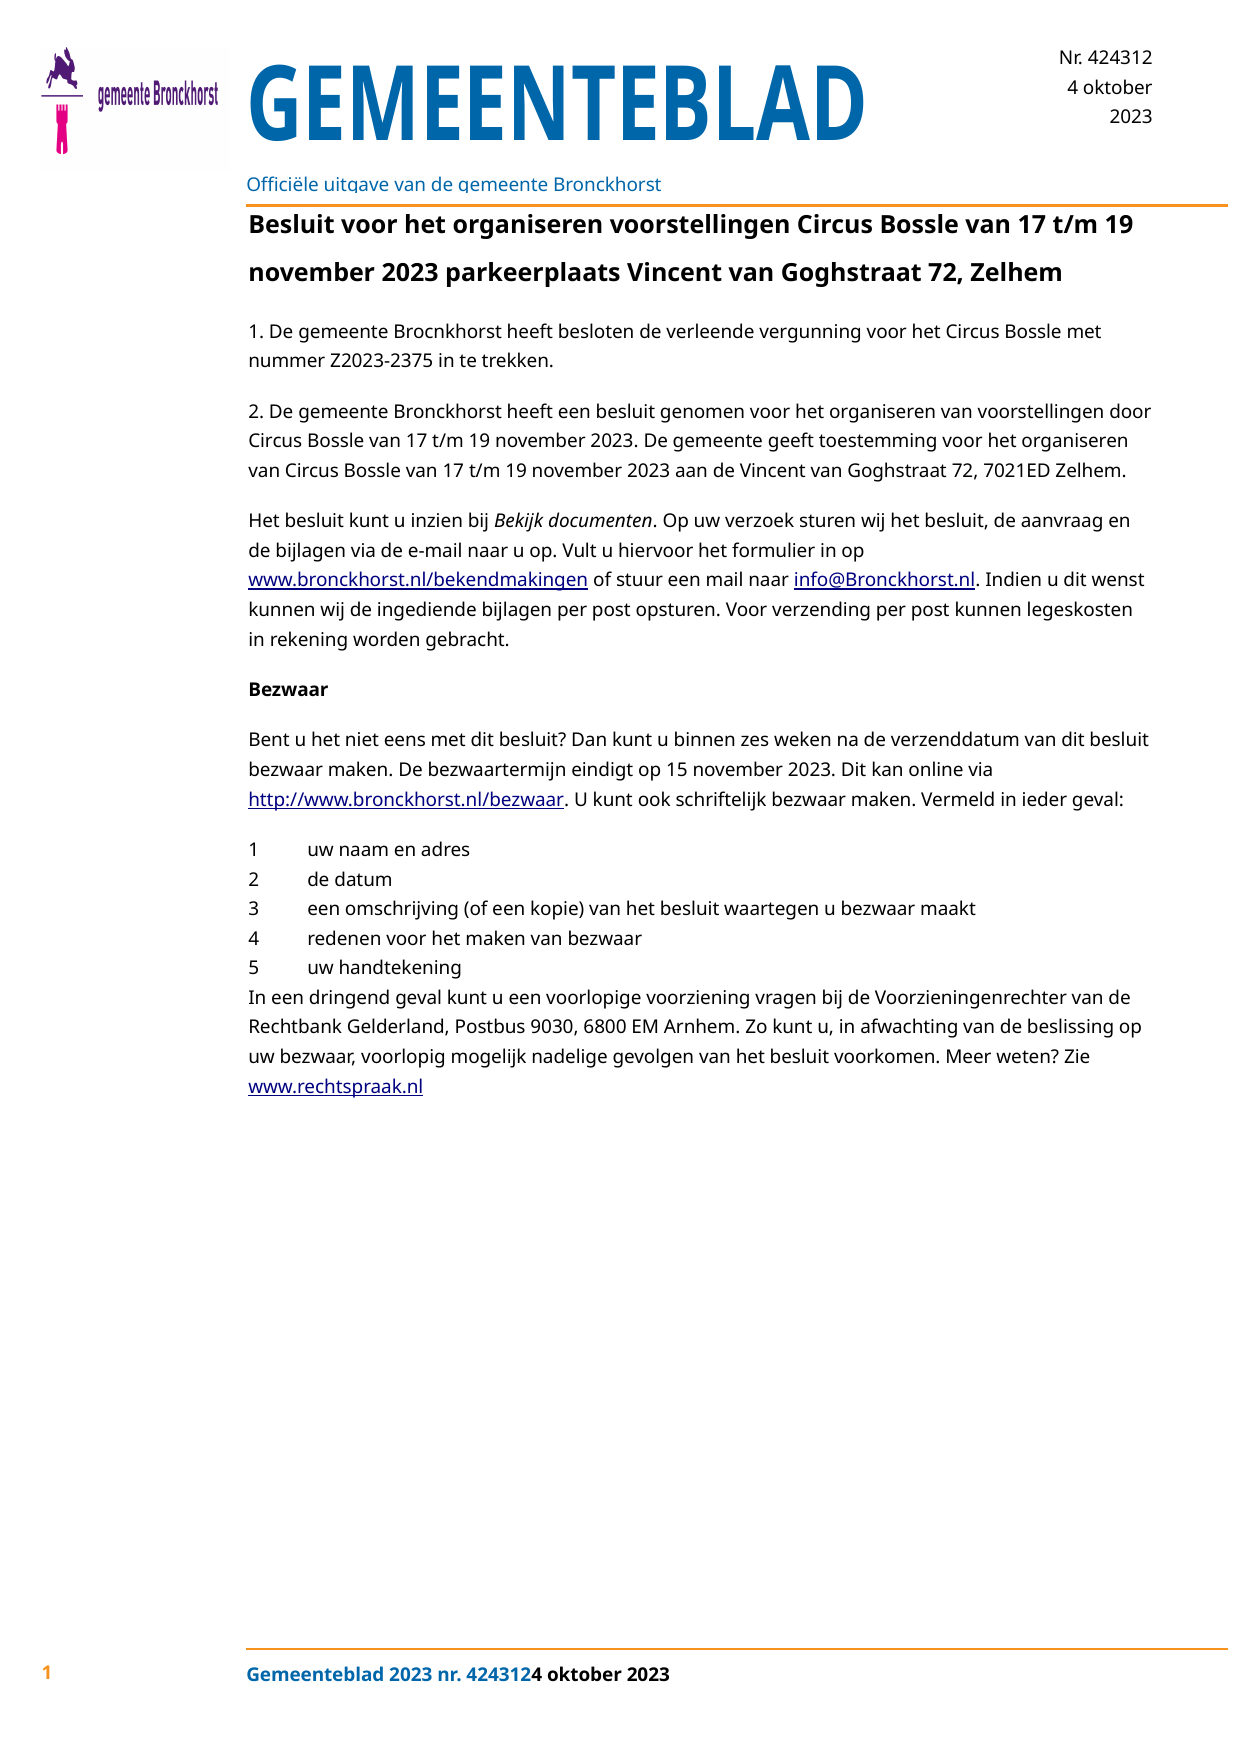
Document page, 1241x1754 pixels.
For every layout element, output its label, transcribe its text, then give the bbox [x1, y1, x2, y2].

text 2. De gemeente Bronckhorst heeft een besluit genomen voor het organiseren van voorstellingen door Circus Bossle van 17 t/m 19 november 2023. De gemeente geeft toestemming voor het organiseren van Circus Bossle van 17 t/m 19 november 2023 aan de Vincent van Goghstraat 72, 7021ED Zelhem. [248, 398, 1152, 483]
text In een dringend geval kunt u een voorlopige voorziening vragen bij de Voorzieningenrechter van de Rechtbank Gelderland, Postbus 9030, 6800 EM Arnhem. Zo kunt u, in afwachting van de beslissing op uw bezwaar, voorlopig mogelijk nadelige gevolgen van het besluit voorkomen. Meer weten? Zie www.rechtspraak.nl [248, 984, 1152, 1099]
list uw naam en adres [248, 836, 1152, 862]
text Besluit voor het organiseren voorstellingen Circus Bossle van 17 t/m 19 november 2023 parkeerplaats Vincent van Goghstraat 72, Zelhem [248, 207, 1152, 288]
list een omschrijving (of een kopie) van het besluit waartegen u bezwaar maakt [248, 895, 1152, 921]
text Bent u het niet eens met dit besluit? Dan kunt u binnen zes weken na de verzenddatum van dit besluit bezwaar maken. De bezwaartermijn eindigt op 15 november 2023. Dit kan online via http://www.bronckhorst.nl/bezwaar. U kunt ook schriftelijk bezwaar maken. Vermeld in ieder geval: [248, 727, 1152, 812]
text Bezwaar [248, 676, 1152, 702]
list redenen voor het maken van bezwaar [248, 925, 1152, 951]
text Het besluit kunt u inzien bij Bekijk documenten. Op uw verzoek sturen wij het besluit, de aanvraag en de bijlagen via de e-mail naar u op. Vult u hiervoor het formulier in op www.bronckhorst.nl/bekendmakingen of stuur een mail naar info@Bronckhorst.nl. Indien u dit wenst kunnen wij de ingediende bijlagen per post opsturen. Voor verzending per post kunnen legeskosten in rekening worden gebracht. [248, 507, 1152, 652]
picture [41, 47, 231, 172]
list uw handtekening [248, 954, 1152, 980]
text 1. De gemeente Brocnkhorst heeft besloten de verleende vergunning voor het Circus Bossle met nummer Z2023-2375 in te trekken. [248, 318, 1152, 373]
list de datum [248, 866, 1152, 892]
